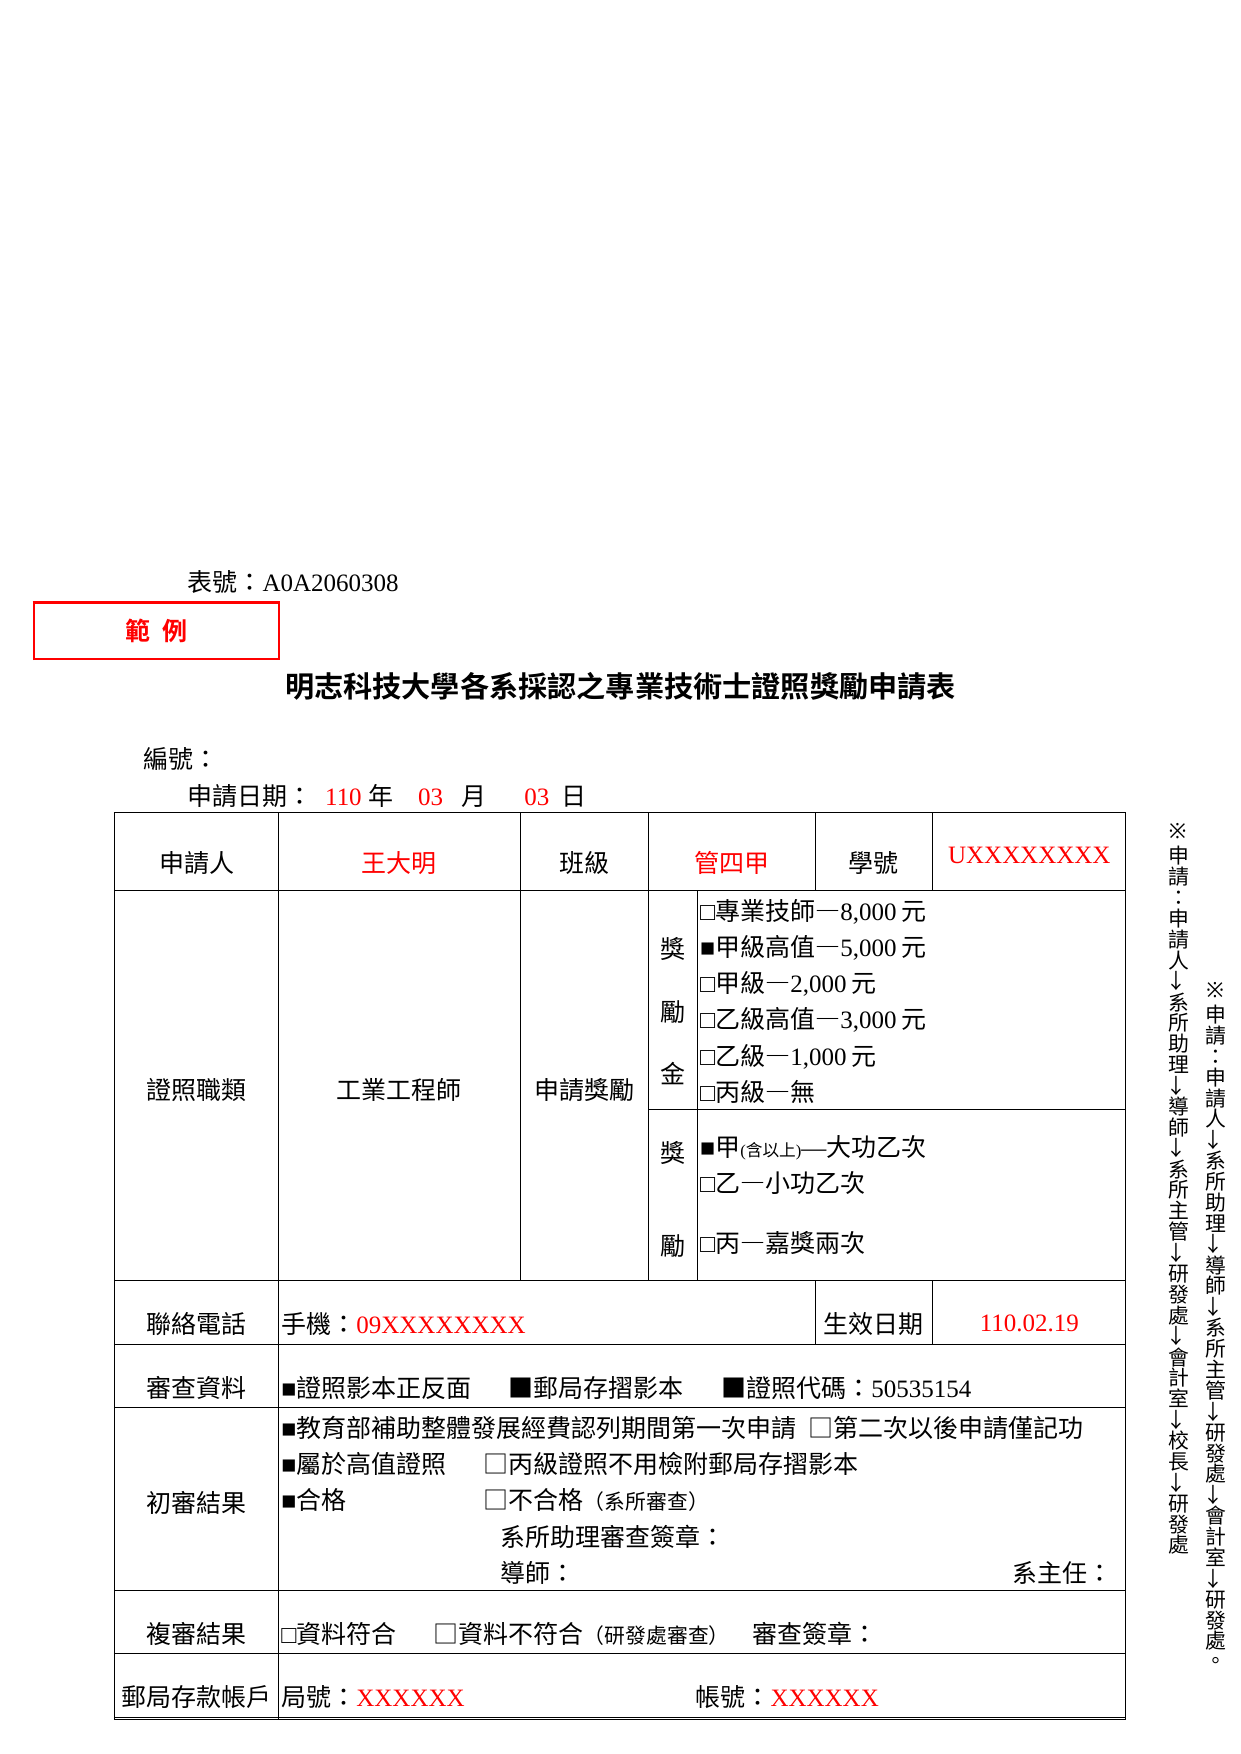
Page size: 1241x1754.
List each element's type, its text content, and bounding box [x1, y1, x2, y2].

table_header 申請人 [115, 813, 278, 890]
table_cell ■甲(含以上)—大功乙次 □乙—小功乙次 □丙—嘉獎兩次 [698, 1110, 1125, 1280]
text 表號：A0A2060308 [187, 539, 1053, 601]
table_cell 獎勵 [649, 1110, 697, 1280]
table_header 班級 [521, 813, 648, 890]
text ※申請：申請人→系所助理→導師→系所主管→研發處→會計室→校長→研發處 [1163, 817, 1194, 1609]
table_cell 局號：XXXXXX [279, 1654, 692, 1717]
table_cell □專業技師—8,000元 ■甲級高值—5,000元 □甲級—2,000元 □乙級高值—3,000元 □乙級—1,000元 □丙級—無 [698, 891, 1125, 1108]
text 編號： 申請日期： 110 年 03 月 03 日 [143, 740, 1118, 812]
table_cell 帳號：XXXXXX [693, 1654, 1125, 1717]
table_cell 申請獎勵 [521, 891, 648, 1280]
table_cell □資料符合 □資料不符合（研發處審查） 審查簽章： [279, 1591, 1125, 1653]
table_cell 初審結果 [115, 1408, 278, 1589]
table_header UXXXXXXXX [933, 813, 1125, 890]
table_header 管四甲 [649, 813, 815, 890]
table_cell 複審結果 [115, 1591, 278, 1653]
text ※申請：申請人→系所助理→導師→系所主管→研發處→會計室→研發處。 [1201, 976, 1231, 1667]
table_cell 獎勵金 [649, 891, 697, 1108]
table_header 王大明 [279, 813, 520, 890]
table_cell 聯絡電話 [115, 1281, 278, 1344]
table_cell 審查資料 [115, 1345, 278, 1407]
table_cell ■證照影本正反面 ■郵局存摺影本 ■證照代碼：50535154 [279, 1345, 1125, 1407]
table_cell 110.02.19 [933, 1281, 1125, 1344]
table_cell 工業工程師 [279, 891, 520, 1280]
table_cell 證照職類 [115, 891, 278, 1280]
table_cell 生效日期 [816, 1281, 932, 1344]
table_cell 郵局存款帳戶 [115, 1654, 278, 1717]
text [35, 604, 278, 658]
text 明志科技大學各系採認之專業技術士證照獎勵申請表 [187, 664, 1053, 706]
table_cell ■教育部補助整體發展經費認列期間第一次申請 □第二次以後申請僅記功 ■屬於高值證照 □丙級證照不用檢附郵局存摺影本 ■合格 □不合格（系所審查） 系所助理審查簽章： 導師： 系主任： [279, 1408, 1125, 1589]
text 範 例 [49, 611, 263, 647]
table_cell 手機：09XXXXXXXX [279, 1281, 815, 1344]
table_header 學號 [816, 813, 932, 890]
text [1135, 802, 1239, 1682]
